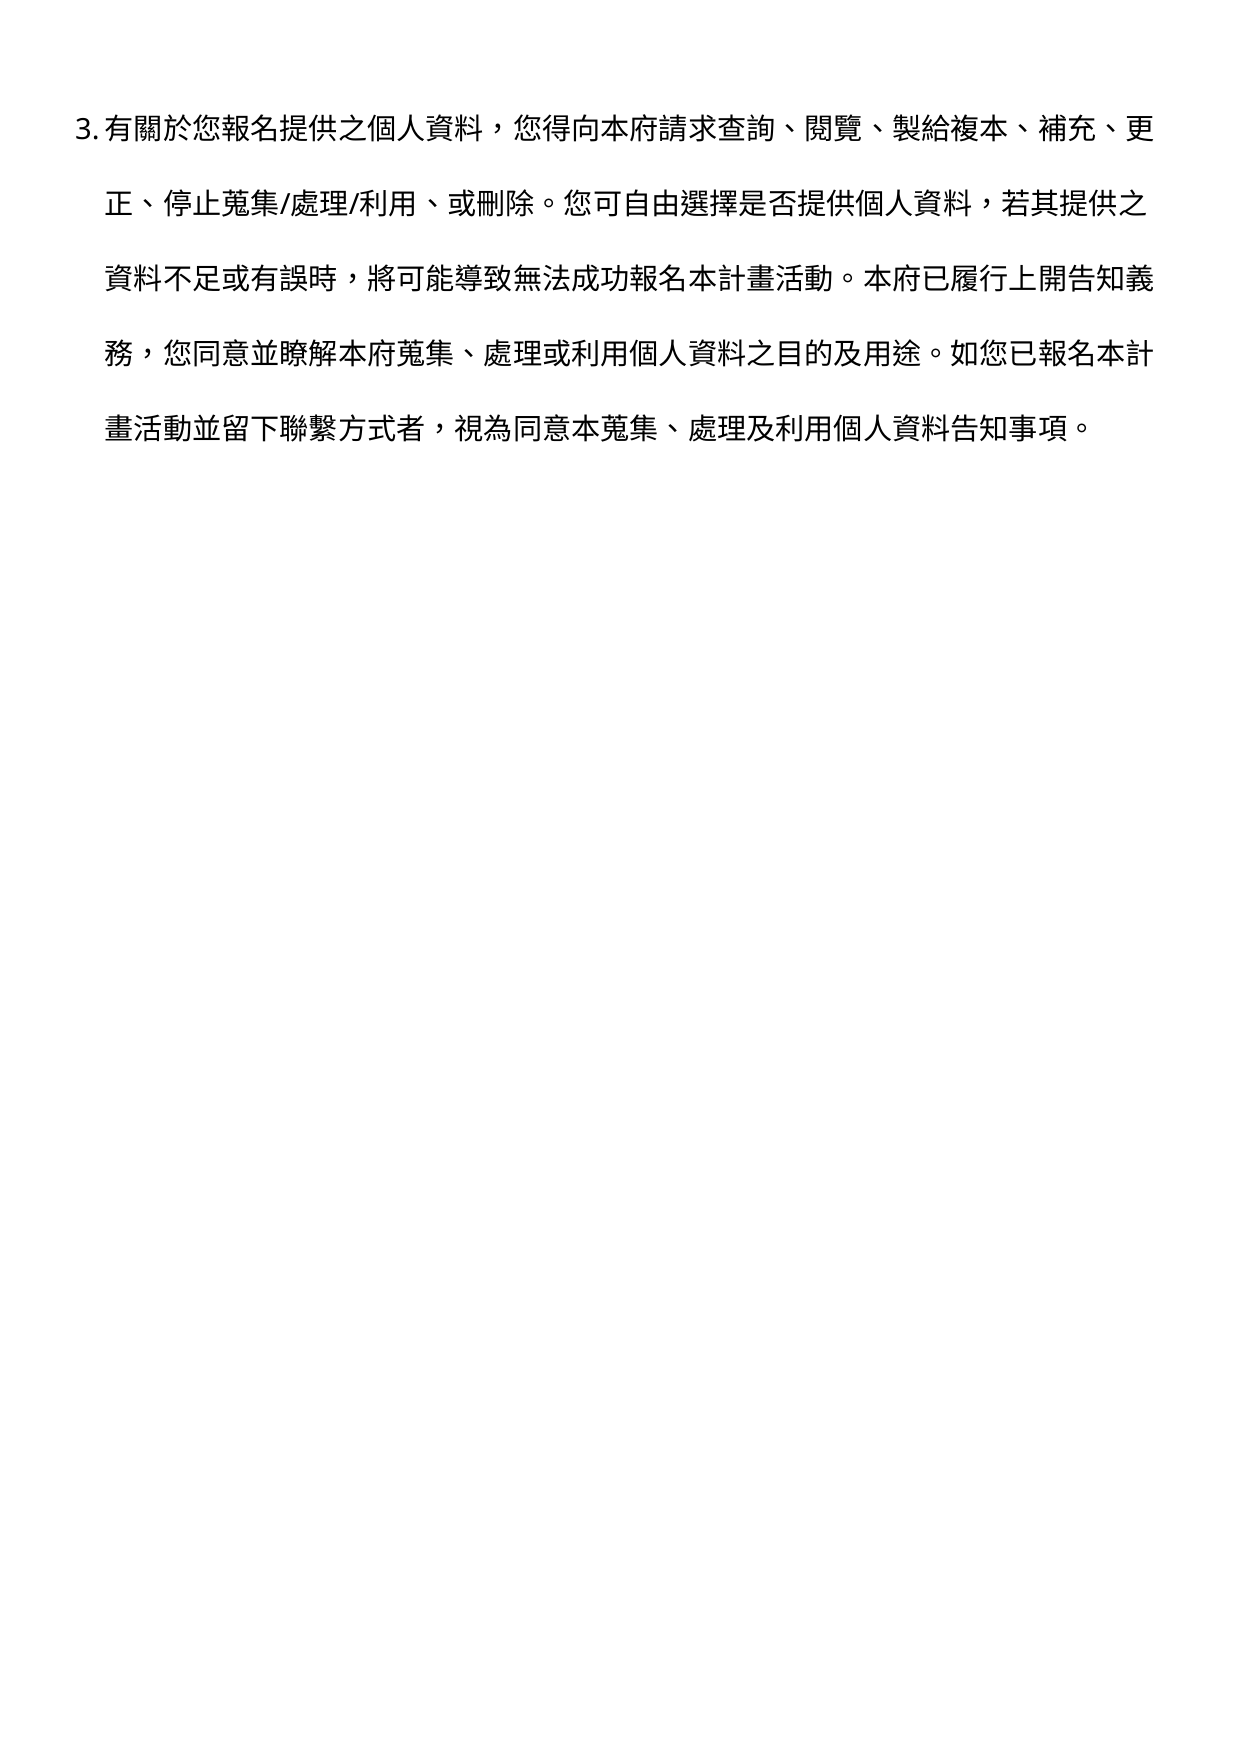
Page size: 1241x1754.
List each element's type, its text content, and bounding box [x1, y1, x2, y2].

list 有關於您報名提供之個人資料，您得向本府請求查詢、閱覽、製給複本、補充、更正、停止蒐集/處理/利用、或刪除。您可自由選擇是否提供個人資料，若其提供之資料不足或有誤時，將可能導致無法成功報名本計畫活動。本府已履行上開告知義務，您同意並瞭解本府蒐集、處理或利用個人資料之目的及用途。如您已報名本計畫活動並留下聯繫方式者，視為同意本蒐集、處理及利用個人資料告知事項。 [75, 89, 1165, 464]
